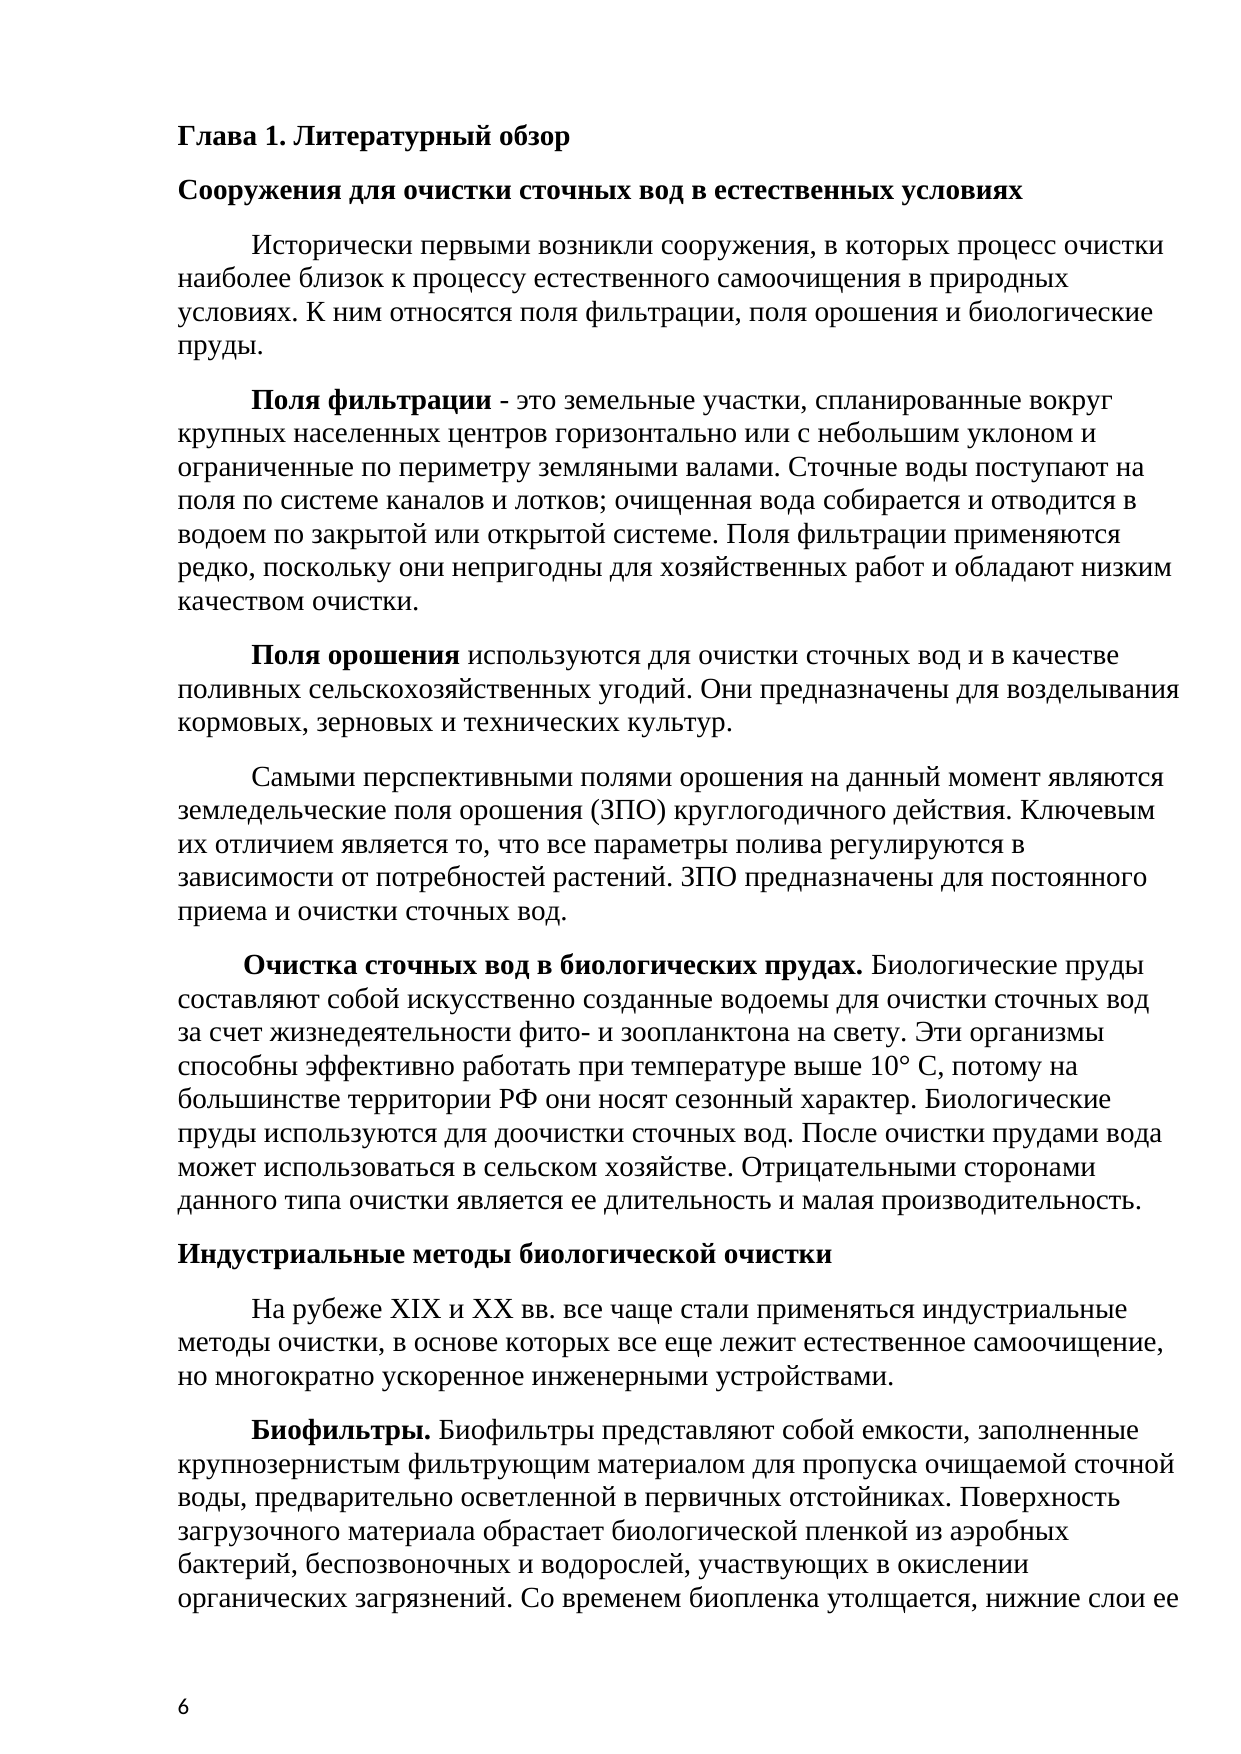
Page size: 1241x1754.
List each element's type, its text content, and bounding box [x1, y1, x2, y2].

text Сооружения для очистки сточных вод в естественных условиях [177, 172, 1181, 206]
text Поля фильтрации - это земельные участки, спланированные вокруг крупных населенных центров горизонтально или с небольшим уклоном и ограниченные по периметру земляными валами. Сточные воды поступают на поля по системе каналов и лотков; очищенная вода собирается и отводится в водоем по закрытой или открытой системе. Поля фильтрации применяются редко, поскольку они непригодны для хозяйственных работ и обладают низким качеством очистки. [177, 382, 1181, 617]
text Глава 1. Литературный обзор [177, 118, 1181, 152]
text Биофильтры. Биофильтры представляют собой емкости, заполненные крупнозернистым фильтрующим материалом для пропуска очищаемой сточной воды, предварительно осветленной в первичных отстойниках. Поверхность загрузочного материала обрастает биологической пленкой из аэробных бактерий, беспозвоночных и водорослей, участвующих в окислении органических загрязнений. Со временем биопленка утолщается, нижние слои ее [177, 1412, 1181, 1614]
text Поля орошения используются для очистки сточных вод и в качестве поливных сельскохозяйственных угодий. Они предназначены для возделывания кормовых, зерновых и технических культур. [177, 637, 1181, 738]
text На рубеже XIX и XX вв. все чаще стали применяться индустриальные методы очистки, в основе которых все еще лежит естественное самоочищение, но многократно ускоренное инженерными устройствами. [177, 1291, 1181, 1392]
text Очистка сточных вод в биологических прудах. Биологические пруды составляют собой искусственно созданные водоемы для очистки сточных вод за счет жизнедеятельности фито- и зоопланктона на свету. Эти организмы способны эффективно работать при температуре выше 10° С, потому на большинстве территории РФ они носят сезонный характер. Биологические пруды используются для доочистки сточных вод. После очистки прудами вода может использоваться в сельском хозяйстве. Отрицательными сторонами данного типа очистки является ее длительность и малая производительность. [177, 947, 1181, 1216]
text Исторически первыми возникли сооружения, в которых процесс очистки наиболее близок к процессу естественного самоочищения в природных условиях. К ним относятся поля фильтрации, поля орошения и биологические пруды. [177, 227, 1181, 361]
text Индустриальные методы биологической очистки [177, 1237, 1181, 1270]
text Самыми перспективными полями орошения на данный момент являются земледельческие поля орошения (ЗПО) круглогодичного действия. Ключевым их отличием является то, что все параметры полива регулируются в зависимости от потребностей растений. ЗПО предназначены для постоянного приема и очистки сточных вод. [177, 759, 1181, 927]
